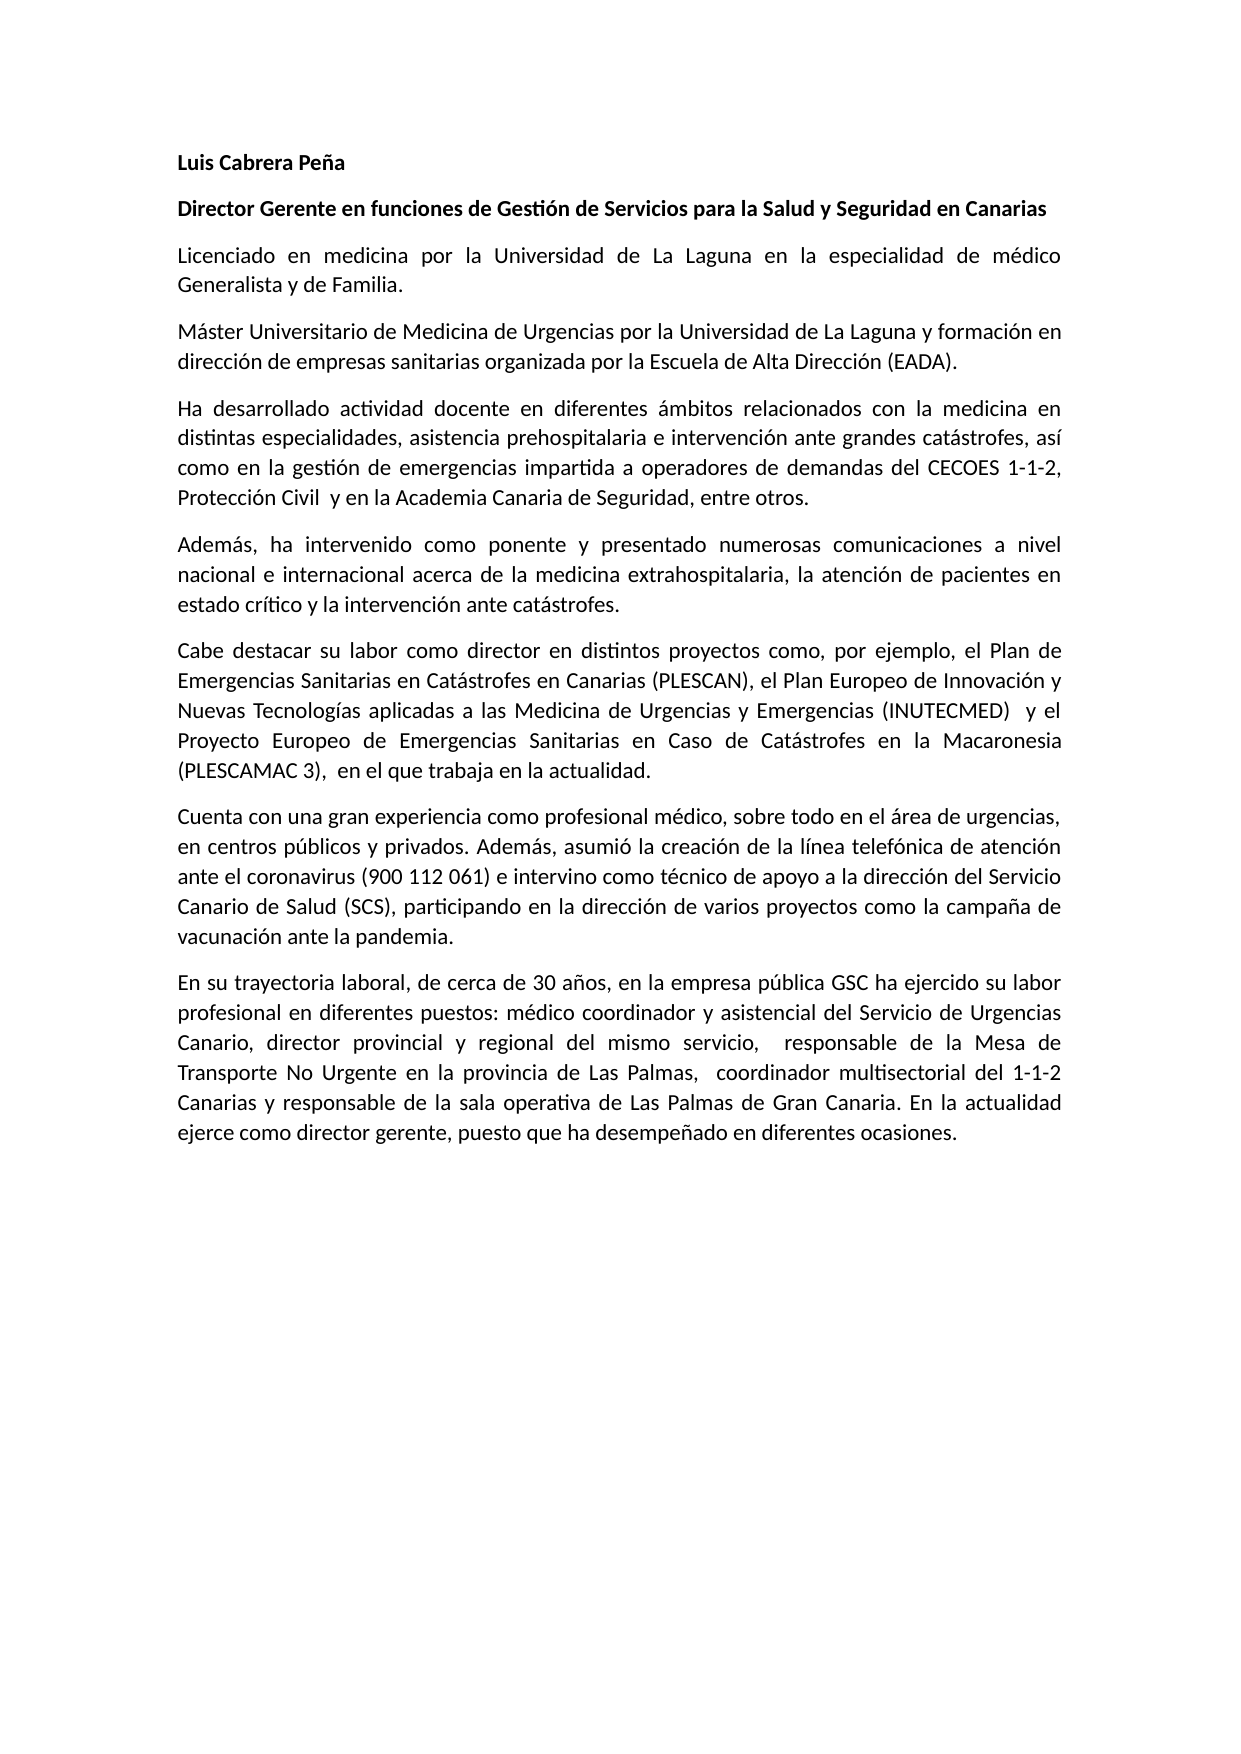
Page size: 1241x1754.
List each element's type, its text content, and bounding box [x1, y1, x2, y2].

text Ha desarrollado actividad docente en diferentes ámbitos relacionados con la medicina en distintas especialidades, asistencia prehospitalaria e intervención ante grandes catástrofes, así como en la gestión de emergencias impartida a operadores de demandas del CECOES 1-1-2, Protección Civil y en la Academia Canaria de Seguridad, entre otros. [177, 394, 1063, 511]
text Cuenta con una gran experiencia como profesional médico, sobre todo en el área de urgencias, en centros públicos y privados. Además, asumió la creación de la línea telefónica de atención ante el coronavirus (900 112 061) e intervino como técnico de apoyo a la dirección del Servicio Canario de Salud (SCS), participando en la dirección de varios proyectos como la campaña de vacunación ante la pandemia. [177, 802, 1063, 950]
text En su trayectoria laboral, de cerca de 30 años, en la empresa pública GSC ha ejercido su labor profesional en diferentes puestos: médico coordinador y asistencial del Servicio de Urgencias Canario, director provincial y regional del mismo servicio, responsable de la Mesa de Transporte No Urgente en la provincia de Las Palmas, coordinador multisectorial del 1-1-2 Canarias y responsable de la sala operativa de Las Palmas de Gran Canaria. En la actualidad ejerce como director gerente, puesto que ha desempeñado en diferentes ocasiones. [177, 968, 1063, 1146]
text Cabe destacar su labor como director en distintos proyectos como, por ejemplo, el Plan de Emergencias Sanitarias en Catástrofes en Canarias (PLESCAN), el Plan Europeo de Innovación y Nuevas Tecnologías aplicadas a las Medicina de Urgencias y Emergencias (INUTECMED) y el Proyecto Europeo de Emergencias Sanitarias en Caso de Catástrofes en la Macaronesia (PLESCAMAC 3), en el que trabaja en la actualidad. [177, 636, 1063, 784]
text Director Gerente en funciones de Gestión de Servicios para la Salud y Seguridad en Canarias [177, 194, 1063, 222]
text Además, ha intervenido como ponente y presentado numerosas comunicaciones a nivel nacional e internacional acerca de la medicina extrahospitalaria, la atención de pacientes en estado crítico y la intervención ante catástrofes. [177, 530, 1063, 618]
text Máster Universitario de Medicina de Urgencias por la Universidad de La Laguna y formación en dirección de empresas sanitarias organizada por la Escuela de Alta Dirección (EADA). [177, 317, 1063, 375]
text Luis Cabrera Peña [177, 148, 1063, 176]
text Licenciado en medicina por la Universidad de La Laguna en la especialidad de médico Generalista y de Familia. [177, 241, 1063, 299]
